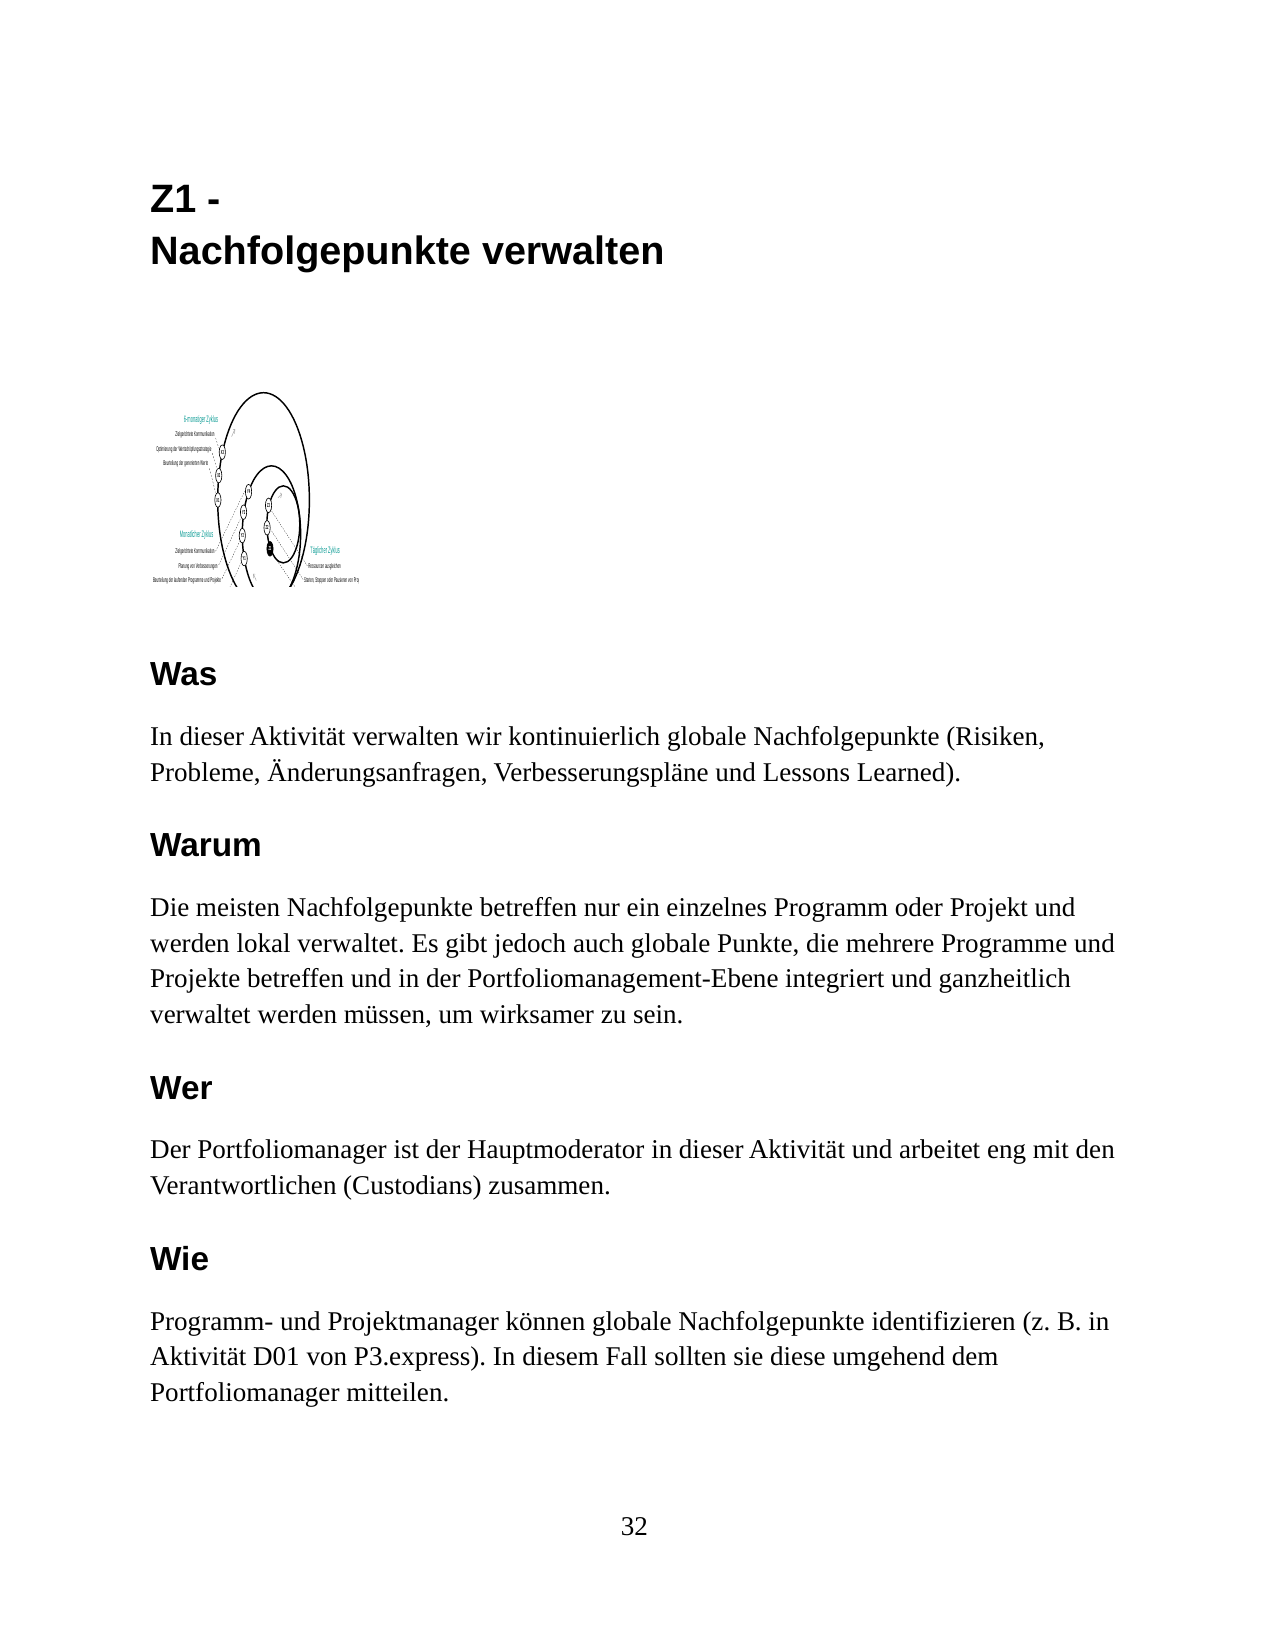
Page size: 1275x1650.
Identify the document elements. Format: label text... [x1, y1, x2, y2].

subtitle Warum [150, 825, 1125, 864]
text Programm- und Projektmanager können globale Nachfolgepunkte identifizieren (z. B. in Aktivität D01 von P3.express). In diesem Fall sollten sie diese umgehend dem Portfoliomanager mitteilen. [150, 1304, 1125, 1407]
text Die meisten Nachfolgepunkte betreffen nur ein einzelnes Programm oder Projekt und werden lokal verwaltet. Es gibt jedoch auch globale Punkte, die mehrere Programme und Projekte betreffen und in der Portfoliomanagement-Ebene integriert und ganzheitlich verwaltet werden müssen, um wirksamer zu sein. [150, 891, 1125, 1029]
text Der Portfoliomanager ist der Hauptmoderator in dieser Aktivität und arbeitet eng mit den Verantwortlichen (Custodians) zusammen. [150, 1133, 1125, 1200]
subtitle Z1 - Nachfolgepunkte verwalten [150, 175, 1125, 273]
subtitle Wer [150, 1068, 1125, 1106]
text In dieser Aktivität verwalten wir kontinuierlich globale Nachfolgepunkte (Risiken, Probleme, Änderungsanfragen, Verbesserungspläne und Lessons Learned). [150, 720, 1125, 787]
subtitle Wie [150, 1239, 1125, 1277]
subtitle Was [150, 654, 1125, 693]
